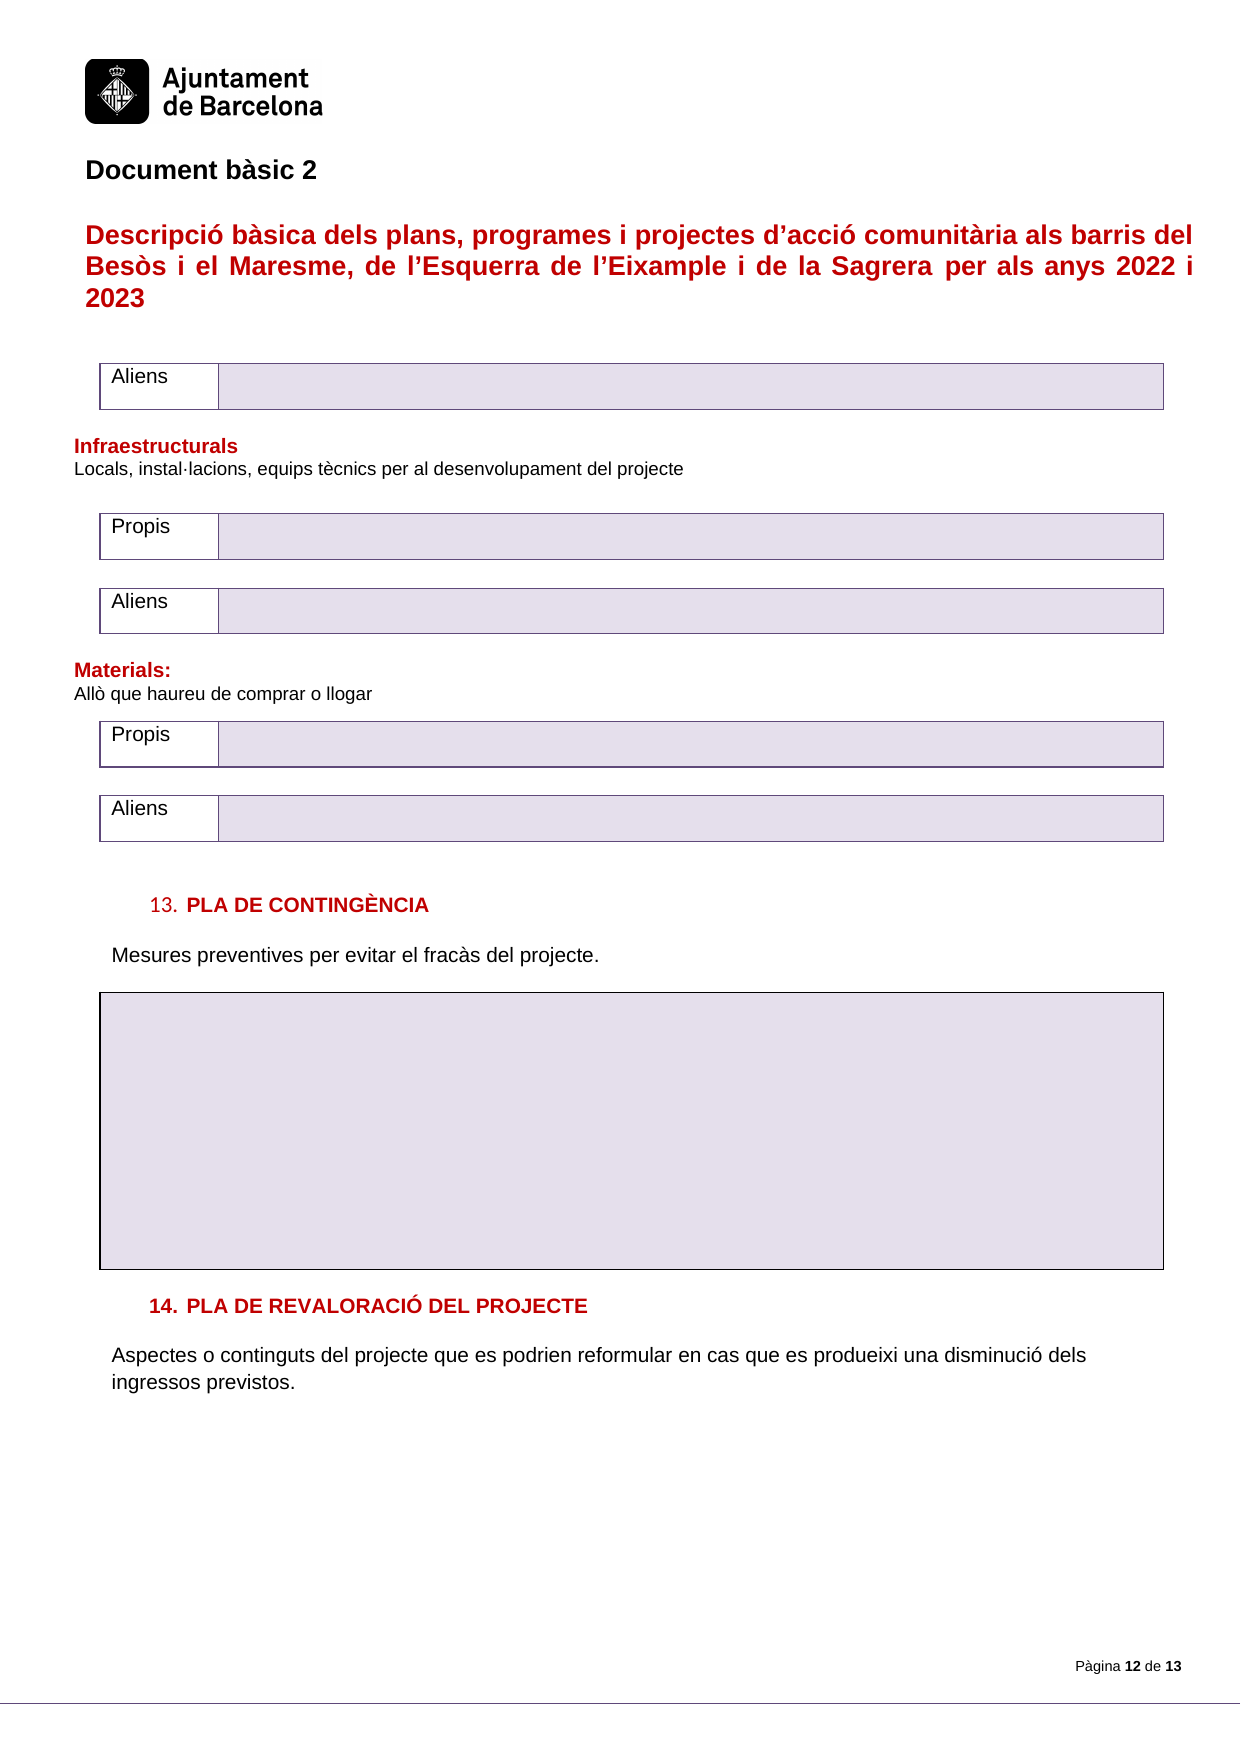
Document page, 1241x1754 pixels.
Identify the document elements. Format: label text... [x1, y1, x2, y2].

table_header [219, 589, 1163, 633]
text Allò que haureu de comprar o llogar [74, 682, 1181, 704]
table_header [219, 722, 1163, 766]
list PLA DE REVALORACIÓ DEL PROJECTE [149, 1294, 1181, 1318]
table_header Aliens [101, 589, 218, 633]
list Mesures preventives per evitar el fracàs del projecte. [111, 943, 1181, 967]
list Aspectes o continguts del projecte que es podrien reformular en cas que es produeixi una disminució dels ingressos previstos. [111, 1343, 1181, 1394]
text Infraestructurals [74, 434, 1181, 458]
table_header Propis [101, 514, 218, 559]
text Locals, instal·lacions, equips tècnics per al desenvolupament del projecte [74, 458, 1181, 479]
text Materials: [74, 658, 1181, 682]
picture [85, 59, 323, 124]
table_header [219, 514, 1163, 559]
list PLA DE CONTINGÈNCIA [149, 890, 1181, 918]
table_header Aliens [101, 796, 218, 841]
table_header [101, 993, 1163, 1269]
table_header [219, 796, 1163, 841]
table_header [219, 364, 1163, 409]
table_header Propis [101, 722, 218, 766]
table_header Aliens [101, 364, 218, 409]
